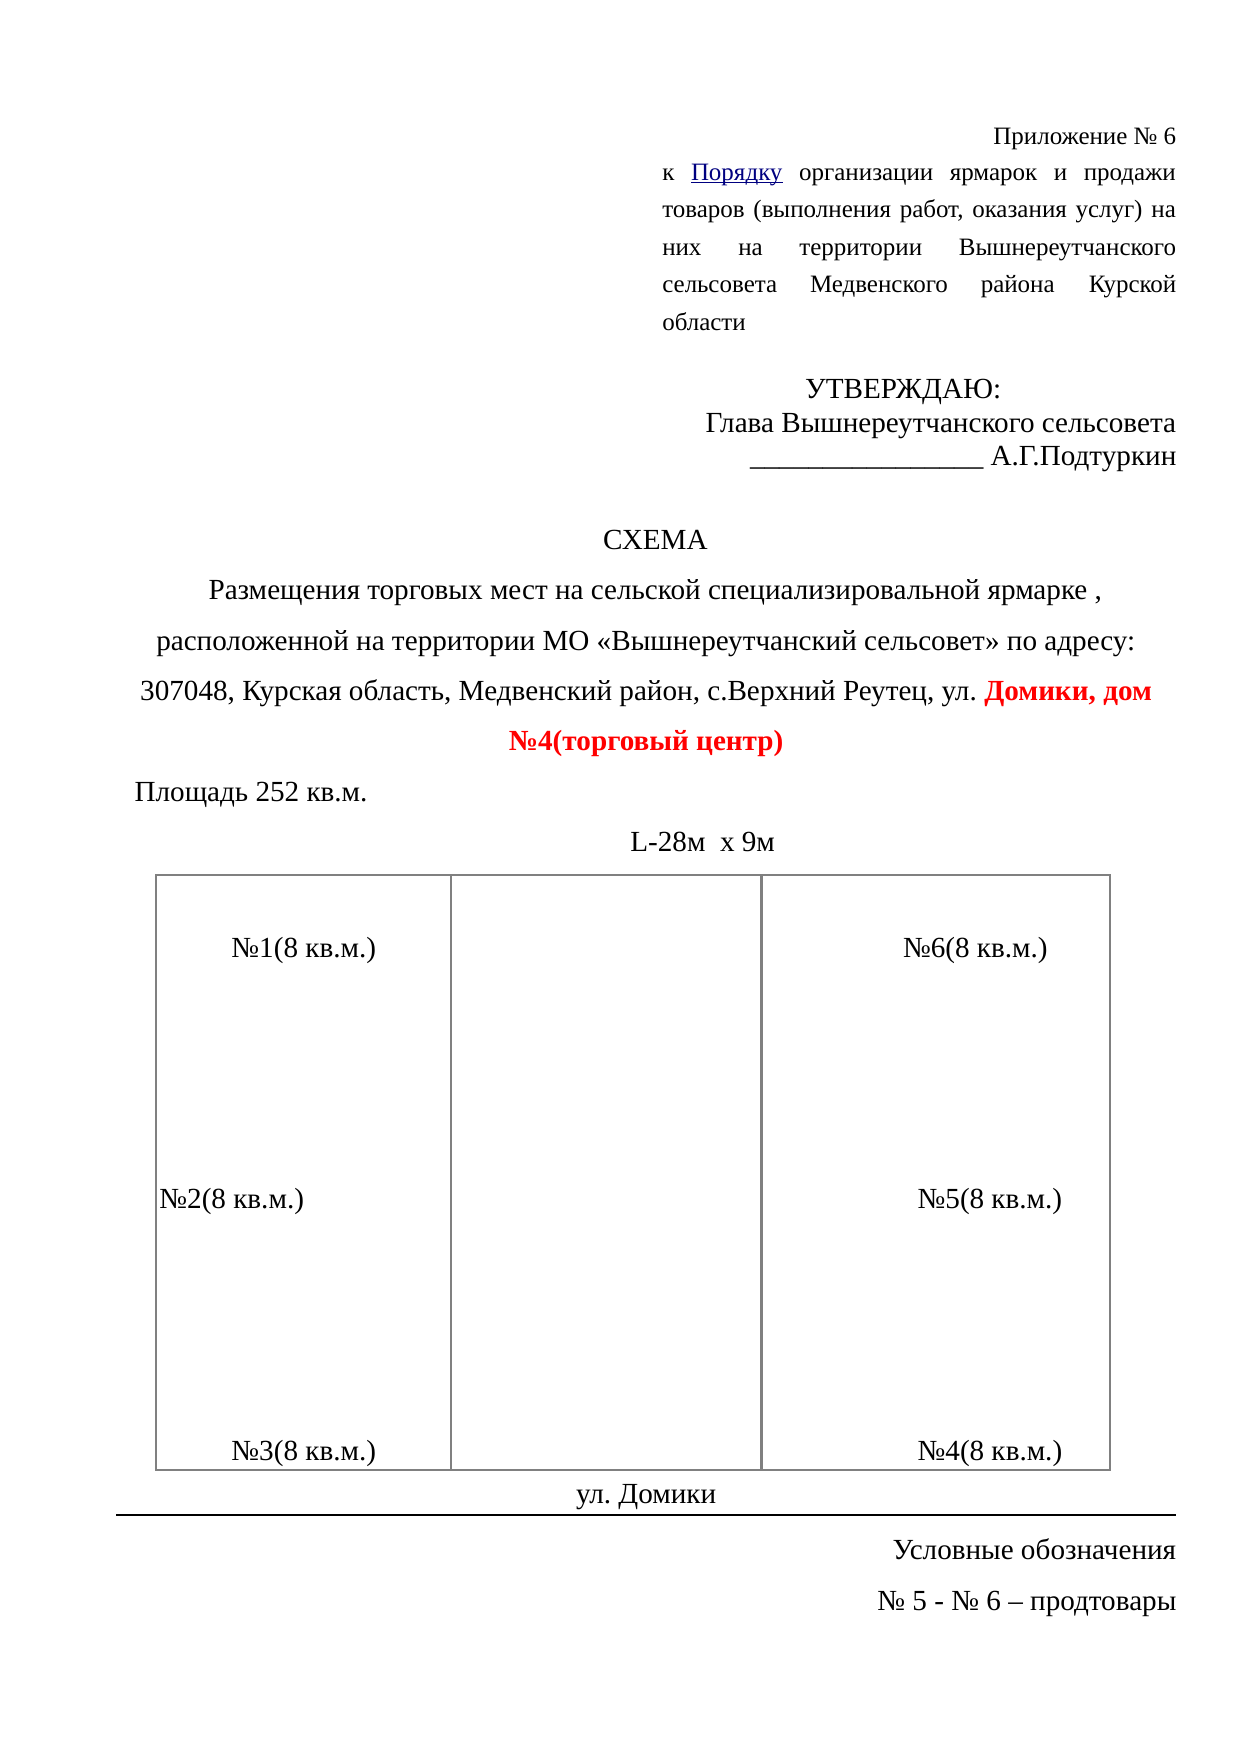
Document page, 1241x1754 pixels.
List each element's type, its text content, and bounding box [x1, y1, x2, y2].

text Площадь 252 кв.м. [116, 774, 1176, 807]
table_header [116, 371, 517, 405]
table_cell Глава Вышнереутчанского сельсовета [518, 405, 1176, 438]
table_header [452, 876, 760, 1469]
text к Порядку организации ярмарок и продажи товаров (выполнения работ, оказания услуг) на них на территории Вышнереутчанского сельсовета Медвенского района Курской области [662, 150, 1176, 338]
table_cell [116, 405, 517, 438]
table_header №6(8 кв.м.) №5(8 кв.м.) №4(8 кв.м.) [763, 876, 1109, 1469]
text СХЕМА [116, 522, 1176, 556]
table_header №1(8 кв.м.) №2(8 кв.м.) №3(8 кв.м.) [157, 876, 450, 1469]
table_header УТВЕРЖДАЮ: [518, 371, 1176, 405]
text № 5 - № 6 – продтовары [116, 1583, 1176, 1616]
text Размещения торговых мест на сельской специализировальной ярмарке , расположенной на территории МО «Вышнереутчанский сельсовет» по адресу: 307048, Курская область, Медвенский район, с.Верхний Реутец, ул. Домики, дом №4(торговый центр) [116, 572, 1176, 757]
text Условные обозначения [116, 1532, 1176, 1566]
text Приложение № 6 [588, 121, 1176, 150]
text ул. Домики [116, 1471, 1176, 1514]
table_cell ________________ А.Г.Подтуркин [518, 438, 1176, 472]
table_cell [116, 438, 517, 472]
text L-28м х 9м [116, 824, 1176, 858]
